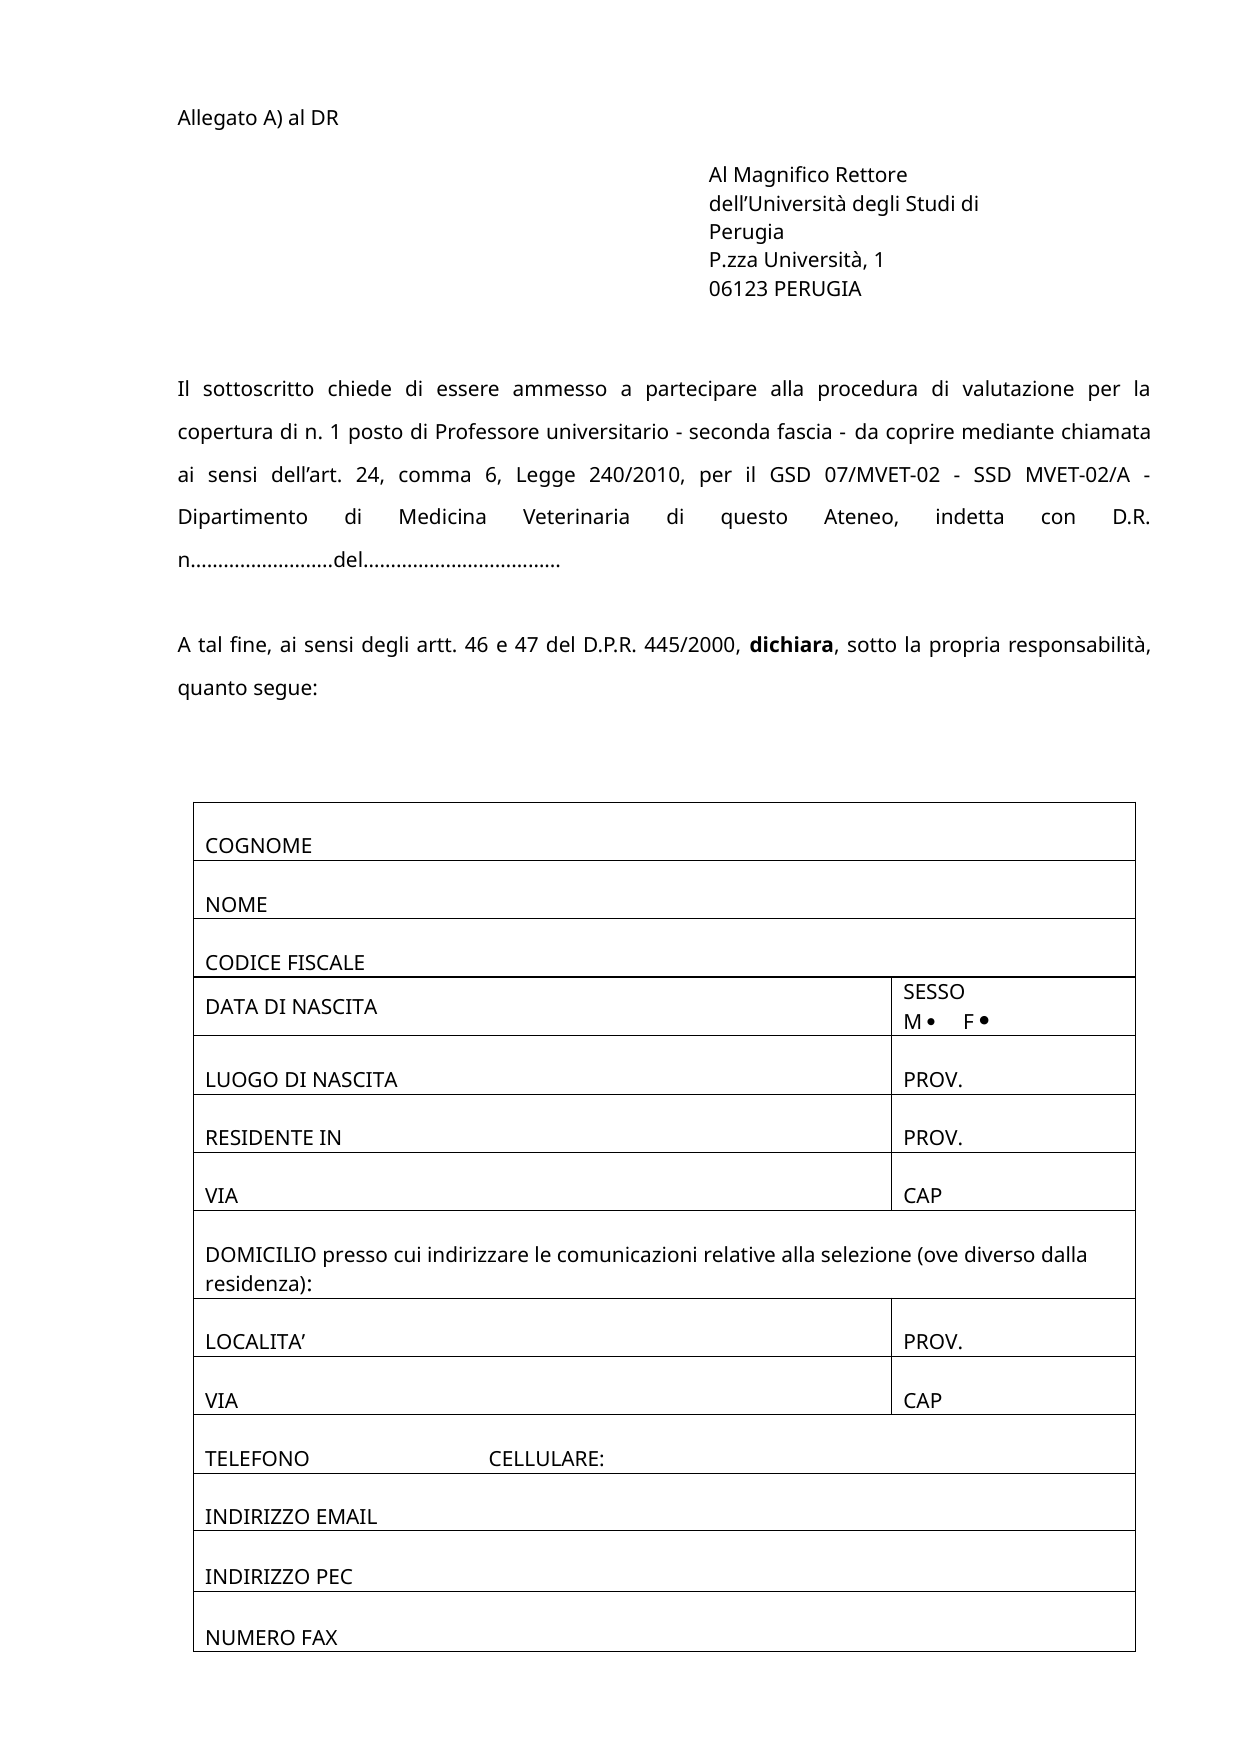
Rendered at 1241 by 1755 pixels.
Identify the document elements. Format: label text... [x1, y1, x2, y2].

text A tal fine, ai sensi degli artt. 46 e 47 del D.P.R. 445/2000, dichiara, sotto la propria responsabilità, quanto segue: [177, 630, 1152, 701]
table_cell NUMERO FAX [194, 1592, 1135, 1651]
table_cell SESSO M  F  [892, 978, 1135, 1035]
text P.zza Università, 1 [177, 246, 1094, 274]
table_cell DATA DI NASCITA [194, 978, 891, 1035]
table_cell CAP [892, 1153, 1135, 1210]
table_cell VIA [194, 1357, 891, 1414]
table_cell DOMICILIO presso cui indirizzare le comunicazioni relative alla selezione (ove diverso dalla residenza): [194, 1211, 1135, 1298]
text Il sottoscritto chiede di essere ammesso a partecipare alla procedura di valutazione per la copertura di n. 1 posto di Professore universitario - seconda fascia - da coprire mediante chiamata ai sensi dell’art. 24, comma 6, Legge 240/2010, per il GSD 07/MVET-02 - SSD MVET-02/A -Dipartimento di Medicina Veterinaria di questo Ateneo, indetta con D.R. n……………………..del……………………………... [177, 374, 1152, 573]
text Al Magnifico Rettore [177, 160, 1094, 189]
table_header COGNOME [194, 803, 1135, 860]
text Perugia [177, 217, 1094, 246]
table_cell RESIDENTE IN [194, 1095, 891, 1152]
table_cell NOME [194, 861, 1135, 918]
table_cell PROV. [892, 1095, 1135, 1152]
table_cell TELEFONO CELLULARE: [194, 1415, 1135, 1472]
table_cell PROV. [892, 1036, 1135, 1093]
text dell’Università degli Studi di [177, 189, 1094, 217]
table_cell CODICE FISCALE [194, 919, 1135, 976]
table_cell INDIRIZZO PEC [194, 1531, 1135, 1591]
table_cell LUOGO DI NASCITA [194, 1036, 891, 1093]
table_cell INDIRIZZO EMAIL [194, 1474, 1135, 1530]
subtitle Allegato A) al DR [177, 103, 1094, 132]
table_cell CAP [892, 1357, 1135, 1414]
table_cell LOCALITA’ [194, 1299, 891, 1356]
table_cell PROV. [892, 1299, 1135, 1356]
table_cell VIA [194, 1153, 891, 1210]
text 06123 PERUGIA [177, 274, 1094, 302]
